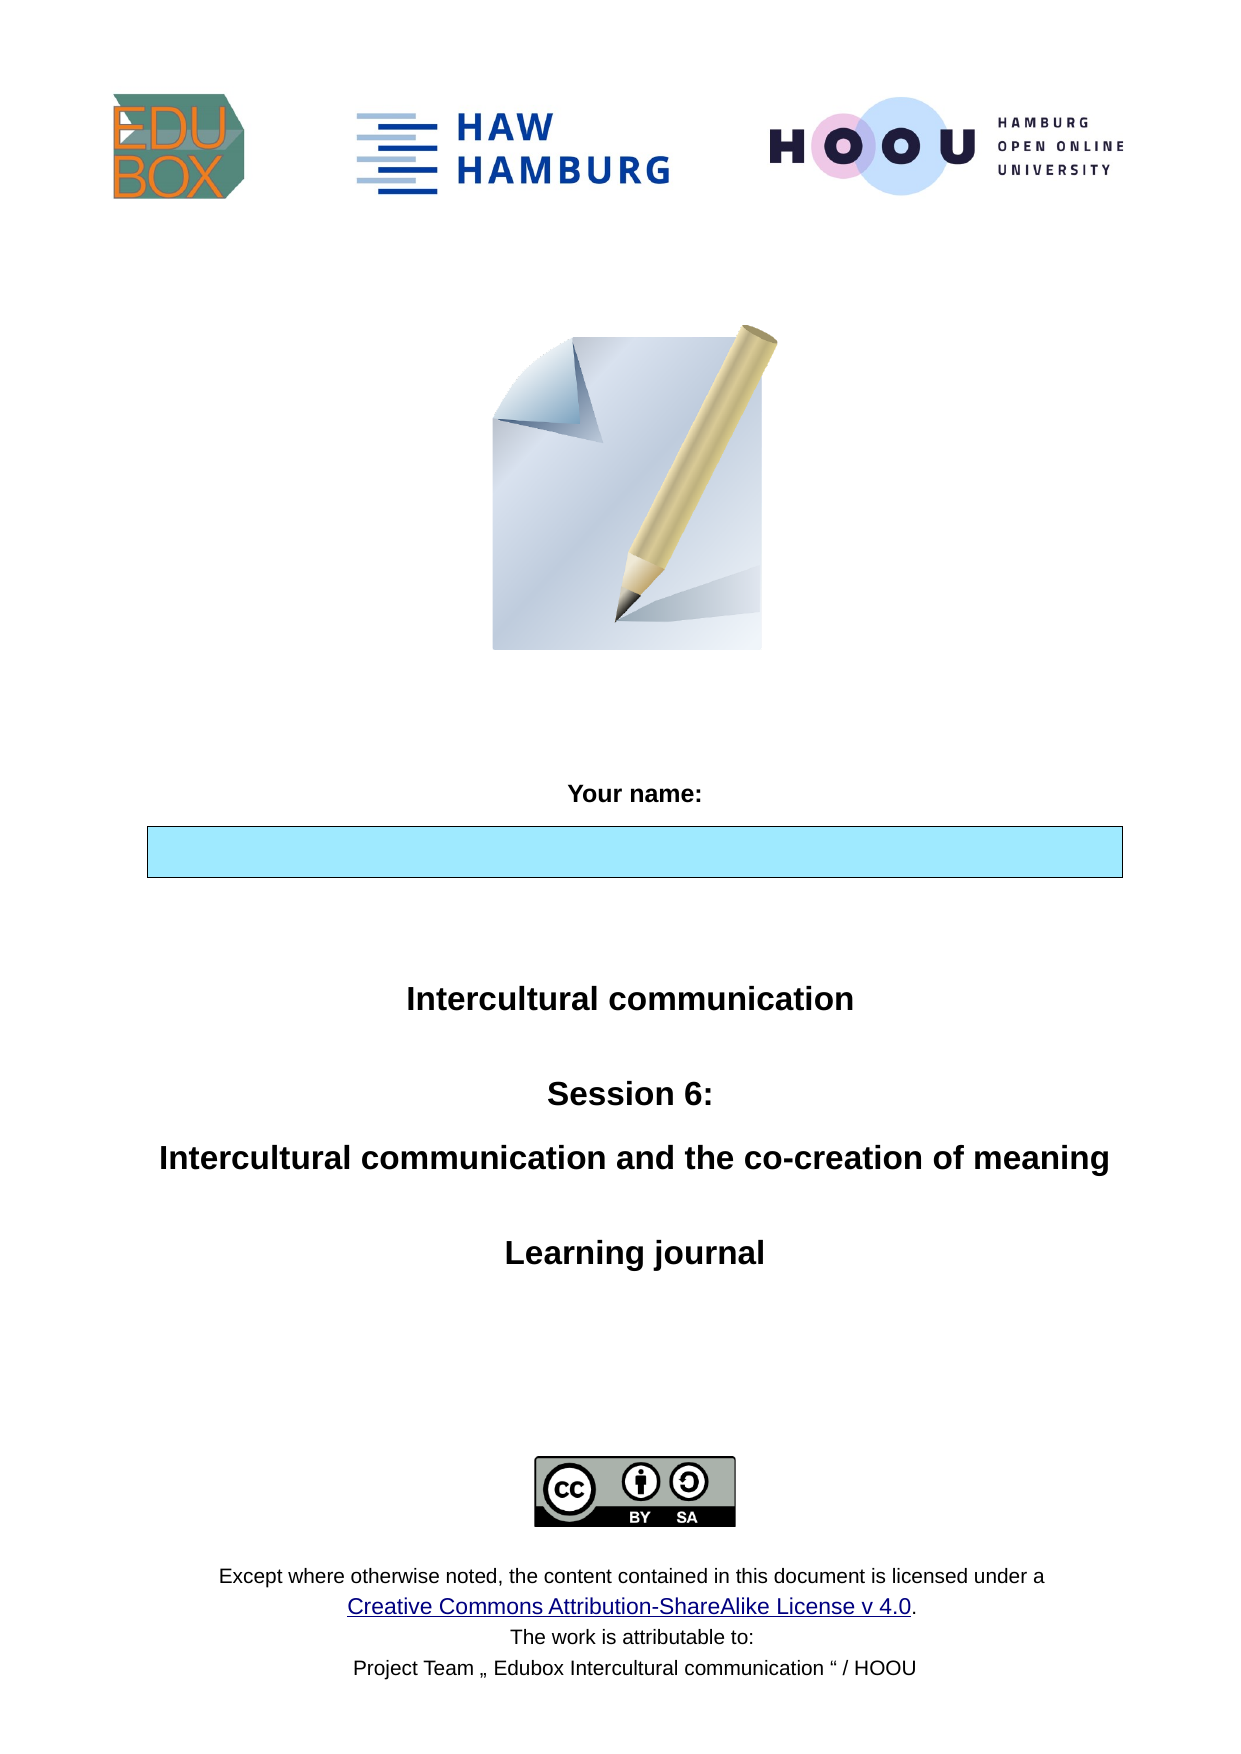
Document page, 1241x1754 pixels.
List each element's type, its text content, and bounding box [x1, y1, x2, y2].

text Your name: [148, 779, 1122, 808]
text Learning journal [148, 1233, 1122, 1271]
text Session 6: [148, 1074, 1122, 1112]
table_header [148, 827, 1122, 877]
text The work is attributable to: Project Team „ Edubox Intercultural communication “ / HOOU [163, 1624, 1107, 1680]
text Intercultural communication [148, 979, 1122, 1017]
text Except where otherwise noted, the content contained in this document is licensed under a Creative Commons Attribution-ShareAlike License v 4.0. [163, 1564, 1107, 1619]
text Intercultural communication and the co-creation of meaning [148, 1138, 1122, 1176]
